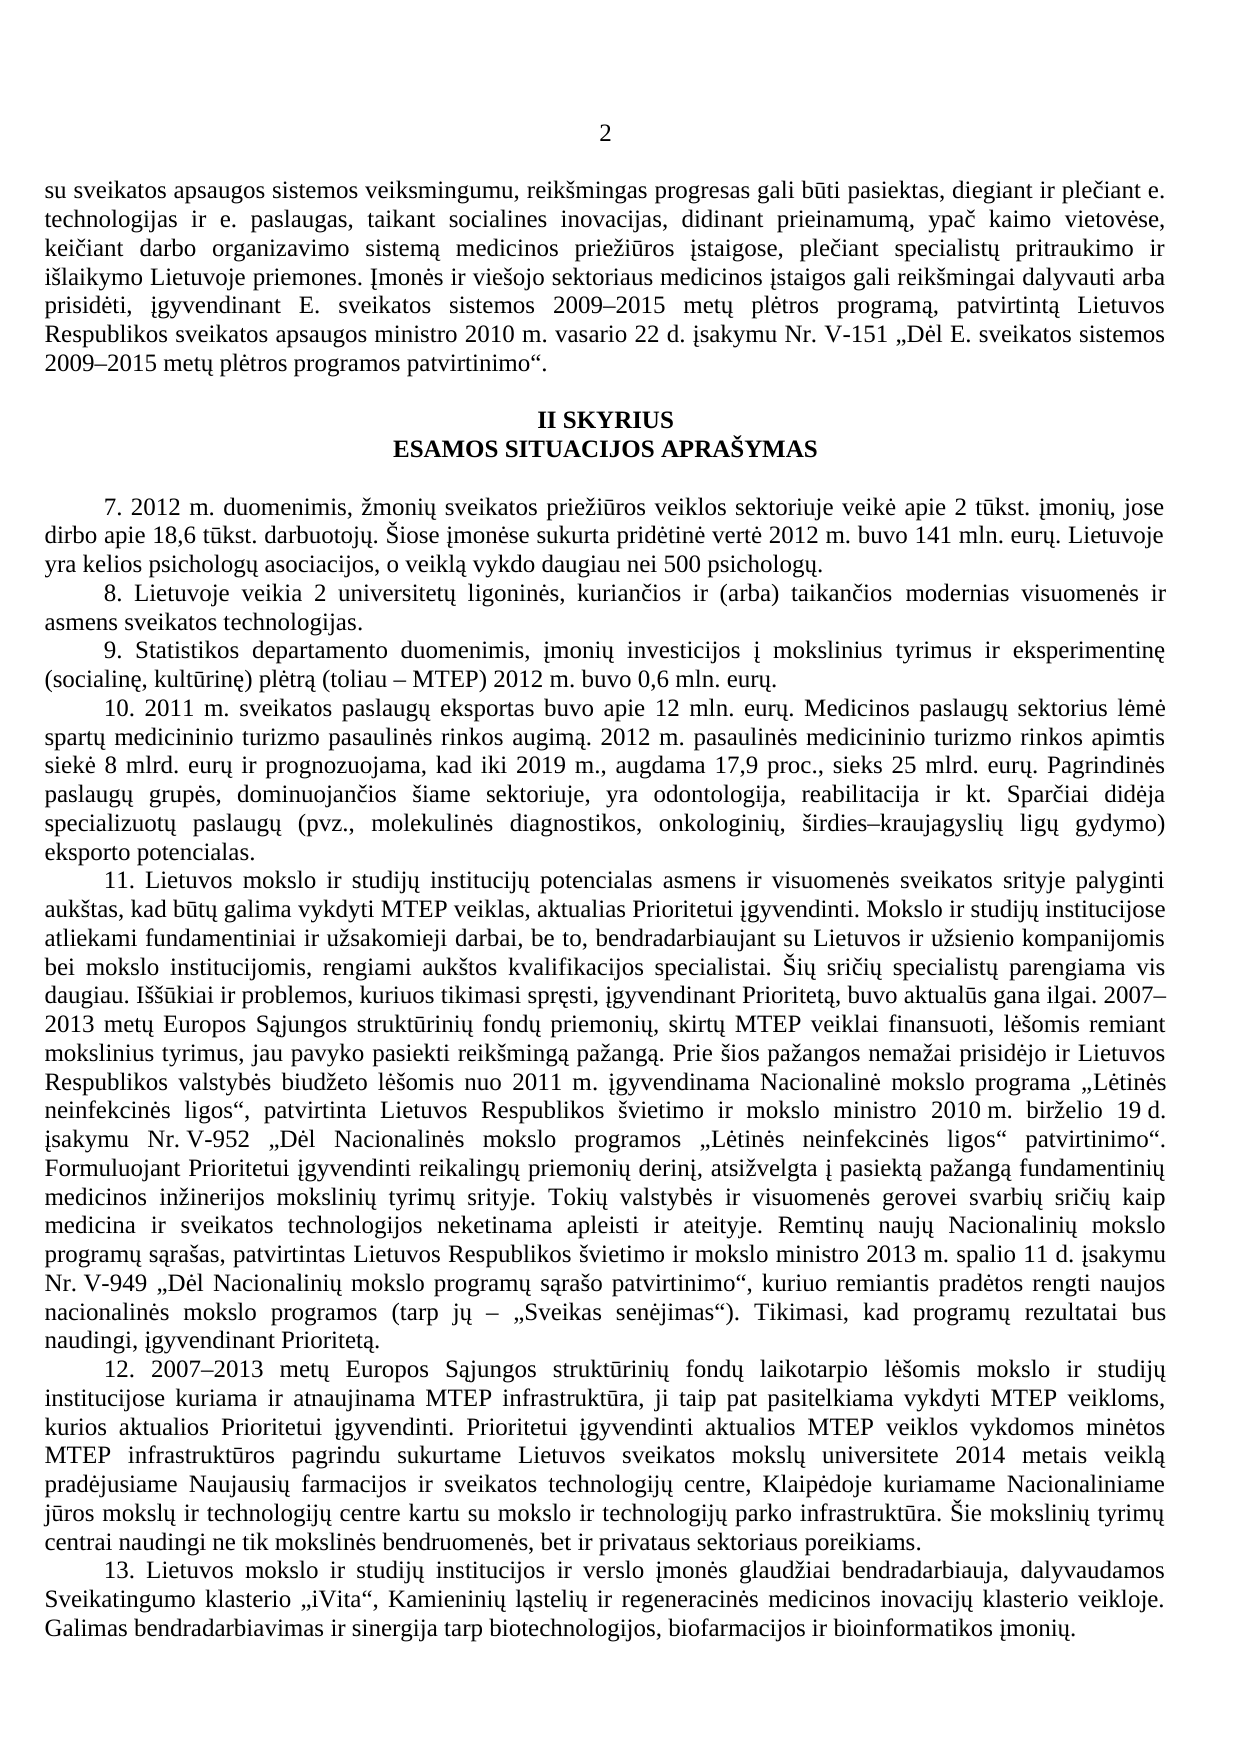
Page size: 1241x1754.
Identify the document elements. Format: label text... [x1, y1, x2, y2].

text 8. Lietuvoje veikia 2 universitetų ligoninės, kuriančios ir (arba) taikančios modernias visuomenės ir asmens sveikatos technologijas. [44, 578, 1166, 636]
text su sveikatos apsaugos sistemos veiksmingumu, reikšmingas progresas gali būti pasiektas, diegiant ir plečiant e. technologijas ir e. paslaugas, taikant socialines inovacijas, didinant prieinamumą, ypač kaimo vietovėse, keičiant darbo organizavimo sistemą medicinos priežiūros įstaigose, plečiant specialistų pritraukimo ir išlaikymo Lietuvoje priemones. Įmonės ir viešojo sektoriaus medicinos įstaigos gali reikšmingai dalyvauti arba prisidėti, įgyvendinant E. sveikatos sistemos 2009–2015 metų plėtros programą, patvirtintą Lietuvos Respublikos sveikatos apsaugos ministro 2010 m. vasario 22 d. įsakymu Nr. V-151 „Dėl E. sveikatos sistemos 2009–2015 metų plėtros programos patvirtinimo“. [44, 176, 1166, 377]
text II SKYRIUS [44, 406, 1166, 434]
text 10. 2011 m. sveikatos paslaugų eksportas buvo apie 12 mln. eurų. Medicinos paslaugų sektorius lėmė spartų medicininio turizmo pasaulinės rinkos augimą. 2012 m. pasaulinės medicininio turizmo rinkos apimtis siekė 8 mlrd. eurų ir prognozuojama, kad iki 2019 m., augdama 17,9 proc., sieks 25 mlrd. eurų. Pagrindinės paslaugų grupės, dominuojančios šiame sektoriuje, yra odontologija, reabilitacija ir kt. Sparčiai didėja specializuotų paslaugų (pvz., molekulinės diagnostikos, onkologinių, širdies–kraujagyslių ligų gydymo) eksporto potencialas. [44, 693, 1166, 866]
text 9. Statistikos departamento duomenimis, įmonių investicijos į mokslinius tyrimus ir eksperimentinę (socialinę, kultūrinę) plėtrą (toliau – MTEP) 2012 m. buvo 0,6 mln. eurų. [44, 636, 1166, 693]
text 13. Lietuvos mokslo ir studijų institucijos ir verslo įmonės glaudžiai bendradarbiauja, dalyvaudamos Sveikatingumo klasterio „iVita“, Kamieninių ląstelių ir regeneracinės medicinos inovacijų klasterio veikloje. Galimas bendradarbiavimas ir sinergija tarp biotechnologijos, biofarmacijos ir bioinformatikos įmonių. [44, 1556, 1166, 1642]
text 7. 2012 m. duomenimis, žmonių sveikatos priežiūros veiklos sektoriuje veikė apie 2 tūkst. įmonių, jose dirbo apie 18,6 tūkst. darbuotojų. Šiose įmonėse sukurta pridėtinė vertė 2012 m. buvo 141 mln. eurų. Lietuvoje yra kelios psichologų asociacijos, o veiklą vykdo daugiau nei 500 psichologų. [44, 492, 1166, 578]
text ESAMOS SITUACIJOS APRAŠYMAS [44, 434, 1166, 463]
text 11. Lietuvos mokslo ir studijų institucijų potencialas asmens ir visuomenės sveikatos srityje palyginti aukštas, kad būtų galima vykdyti MTEP veiklas, aktualias Prioritetui įgyvendinti. Mokslo ir studijų institucijose atliekami fundamentiniai ir užsakomieji darbai, be to, bendradarbiaujant su Lietuvos ir užsienio kompanijomis bei mokslo institucijomis, rengiami aukštos kvalifikacijos specialistai. Šių sričių specialistų parengiama vis daugiau. Iššūkiai ir problemos, kuriuos tikimasi spręsti, įgyvendinant Prioritetą, buvo aktualūs gana ilgai. 2007–2013 metų Europos Sąjungos struktūrinių fondų priemonių, skirtų MTEP veiklai finansuoti, lėšomis remiant mokslinius tyrimus, jau pavyko pasiekti reikšmingą pažangą. Prie šios pažangos nemažai prisidėjo ir Lietuvos Respublikos valstybės biudžeto lėšomis nuo 2011 m. įgyvendinama Nacionalinė mokslo programa „Lėtinės neinfekcinės ligos“, patvirtinta Lietuvos Respublikos švietimo ir mokslo ministro 2010 m. birželio 19 d. įsakymu Nr. V-952 „Dėl Nacionalinės mokslo programos „Lėtinės neinfekcinės ligos“ patvirtinimo“. Formuluojant Prioritetui įgyvendinti reikalingų priemonių derinį, atsižvelgta į pasiektą pažangą fundamentinių medicinos inžinerijos mokslinių tyrimų srityje. Tokių valstybės ir visuomenės gerovei svarbių sričių kaip medicina ir sveikatos technologijos neketinama apleisti ir ateityje. Remtinų naujų Nacionalinių mokslo programų sąrašas, patvirtintas Lietuvos Respublikos švietimo ir mokslo ministro 2013 m. spalio 11 d. įsakymu Nr. V-949 „Dėl Nacionalinių mokslo programų sąrašo patvirtinimo“, kuriuo remiantis pradėtos rengti naujos nacionalinės mokslo programos (tarp jų – „Sveikas senėjimas“). Tikimasi, kad programų rezultatai bus naudingi, įgyvendinant Prioritetą. [44, 866, 1166, 1354]
text 12. 2007–2013 metų Europos Sąjungos struktūrinių fondų laikotarpio lėšomis mokslo ir studijų institucijose kuriama ir atnaujinama MTEP infrastruktūra, ji taip pat pasitelkiama vykdyti MTEP veikloms, kurios aktualios Prioritetui įgyvendinti. Prioritetui įgyvendinti aktualios MTEP veiklos vykdomos minėtos MTEP infrastruktūros pagrindu sukurtame Lietuvos sveikatos mokslų universitete 2014 metais veiklą pradėjusiame Naujausių farmacijos ir sveikatos technologijų centre, Klaipėdoje kuriamame Nacionaliniame jūros mokslų ir technologijų centre kartu su mokslo ir technologijų parko infrastruktūra. Šie mokslinių tyrimų centrai naudingi ne tik mokslinės bendruomenės, bet ir privataus sektoriaus poreikiams. [44, 1354, 1166, 1556]
